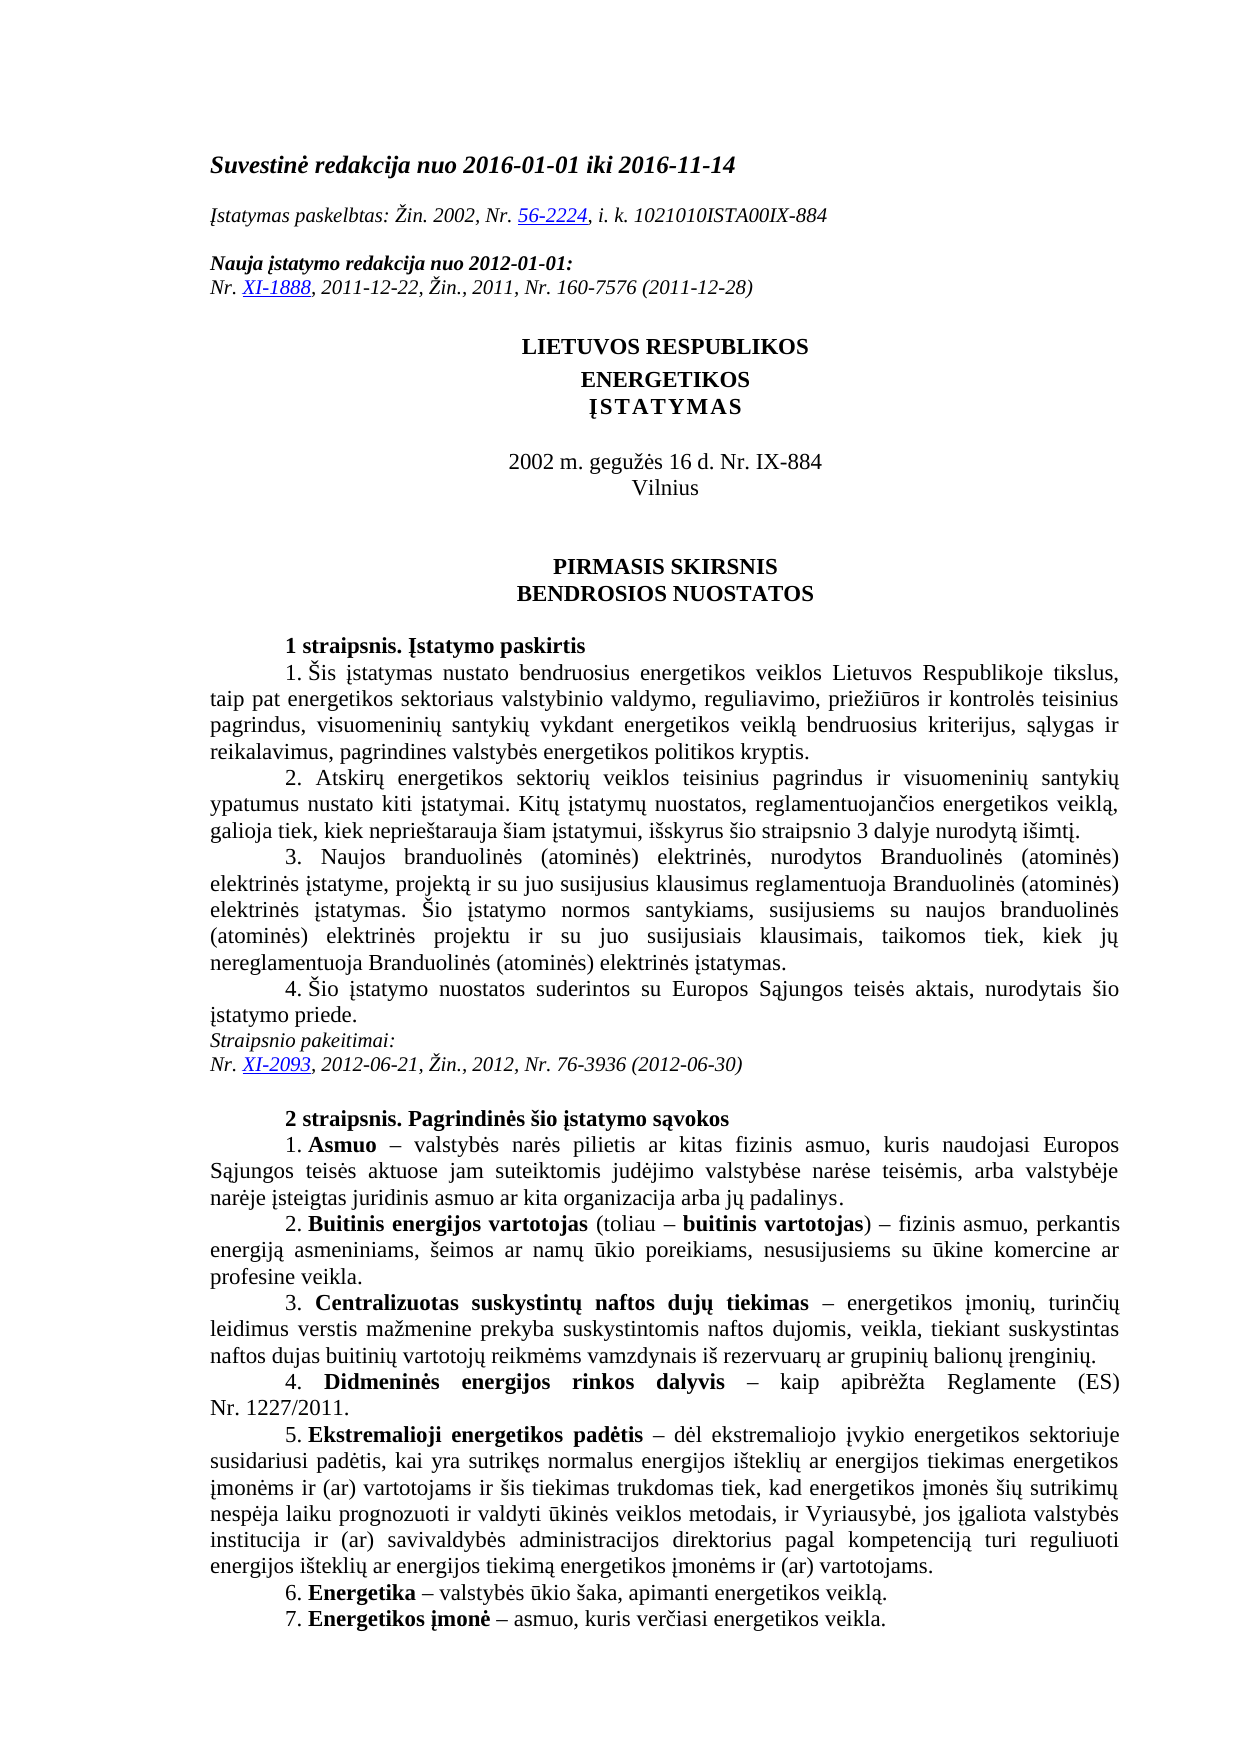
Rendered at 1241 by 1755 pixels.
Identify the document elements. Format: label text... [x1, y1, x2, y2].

text 1. Šis įstatymas nustato bendruosius energetikos veiklos Lietuvos Respublikoje tikslus, taip pat energetikos sektoriaus valstybinio valdymo, reguliavimo, priežiūros ir kontrolės teisinius pagrindus, visuomeninių santykių vykdant energetikos veiklą bendruosius kriterijus, sąlygas ir reikalavimus, pagrindines valstybės energetikos politikos kryptis. [210, 659, 1120, 764]
text 5. Ekstremalioji energetikos padėtis – dėl ekstremaliojo įvykio energetikos sektoriuje susidariusi padėtis, kai yra sutrikęs normalus energijos išteklių ar energijos tiekimas energetikos įmonėms ir (ar) vartotojams ir šis tiekimas trukdomas tiek, kad energetikos įmonės šių sutrikimų nespėja laiku prognozuoti ir valdyti ūkinės veiklos metodais, ir Vyriausybė, jos įgaliota valstybės institucija ir (ar) savivaldybės administracijos direktorius pagal kompetenciją turi reguliuoti energijos išteklių ar energijos tiekimą energetikos įmonėms ir (ar) vartotojams. [210, 1421, 1120, 1579]
text Įstatymas paskelbtas: Žin. 2002, Nr. 56-2224, i. k. 1021010ISTA00IX-884 [210, 203, 1120, 227]
text 1. Asmuo – valstybės narės pilietis ar kitas fizinis asmuo, kuris naudojasi Europos Sąjungos teisės aktuose jam suteiktomis judėjimo valstybėse narėse teisėmis, arba valstybėje narėje įsteigtas juridinis asmuo ar kita organizacija arba jų padalinys. [210, 1131, 1120, 1210]
text 7. Energetikos įmonė – asmuo, kuris verčiasi energetikos veikla. [210, 1605, 1120, 1632]
text 3. Centralizuotas suskystintų naftos dujų tiekimas – energetikos įmonių, turinčių leidimus verstis mažmenine prekyba suskystintomis naftos dujomis, veikla, tiekiant suskystintas naftos dujas buitinių vartotojų reikmėms vamzdynais iš rezervuarų ar grupinių balionų įrenginių. [210, 1289, 1120, 1368]
text 2 straipsnis. Pagrindinės šio įstatymo sąvokos [210, 1104, 1120, 1131]
text PIRMASIS SKIRSNIS [210, 553, 1120, 580]
text Suvestinė redakcija nuo 2016-01-01 iki 2016-11-14 [210, 150, 1120, 179]
text 2. Atskirų energetikos sektorių veiklos teisinius pagrindus ir visuomeninių santykių ypatumus nustato kiti įstatymai. Kitų įstatymų nuostatos, reglamentuojančios energetikos veiklą, galioja tiek, kiek neprieštarauja šiam įstatymui, išskyrus šio straipsnio 3 dalyje nurodytą išimtį. [210, 764, 1120, 843]
text Nauja įstatymo redakcija nuo 2012-01-01: [210, 251, 1120, 275]
text 4. Didmeninės energijos rinkos dalyvis – kaip apibrėžta Reglamente (ES) Nr. 1227/2011. [210, 1368, 1120, 1421]
text Straipsnio pakeitimai: [210, 1028, 1120, 1052]
text 4. Šio įstatymo nuostatos suderintos su Europos Sąjungos teisės aktais, nurodytais šio įstatymo priede. [210, 975, 1120, 1028]
text ENERGETIKOS [210, 366, 1120, 393]
text Nr. XI-1888, 2011-12-22, Žin., 2011, Nr. 160-7576 (2011-12-28) [210, 275, 1120, 299]
text BENDROSIOS NUOSTATOS [210, 580, 1120, 606]
text 2002 m. gegužės 16 d. Nr. IX-884 Vilnius [210, 448, 1120, 501]
text ĮSTATYMAS [210, 393, 1120, 419]
text 2. Buitinis energijos vartotojas (toliau – buitinis vartotojas) – fizinis asmuo, perkantis energiją asmeniniams, šeimos ar namų ūkio poreikiams, nesusijusiems su ūkine komercine ar profesine veikla. [210, 1210, 1120, 1289]
text Nr. XI-2093, 2012-06-21, Žin., 2012, Nr. 76-3936 (2012-06-30) [210, 1052, 1120, 1076]
text 6. Energetika – valstybės ūkio šaka, apimanti energetikos veiklą. [210, 1579, 1120, 1605]
text 3. Naujos branduolinės (atominės) elektrinės, nurodytos Branduolinės (atominės) elektrinės įstatyme, projektą ir su juo susijusius klausimus reglamentuoja Branduolinės (atominės) elektrinės įstatymas. Šio įstatymo normos santykiams, susijusiems su naujos branduolinės (atominės) elektrinės projektu ir su juo susijusiais klausimais, taikomos tiek, kiek jų nereglamentuoja Branduolinės (atominės) elektrinės įstatymas. [210, 843, 1120, 975]
text 1 straipsnis. Įstatymo paskirtis [210, 632, 1120, 659]
text LIETUVOS RESPUBLIKOS [210, 333, 1120, 359]
